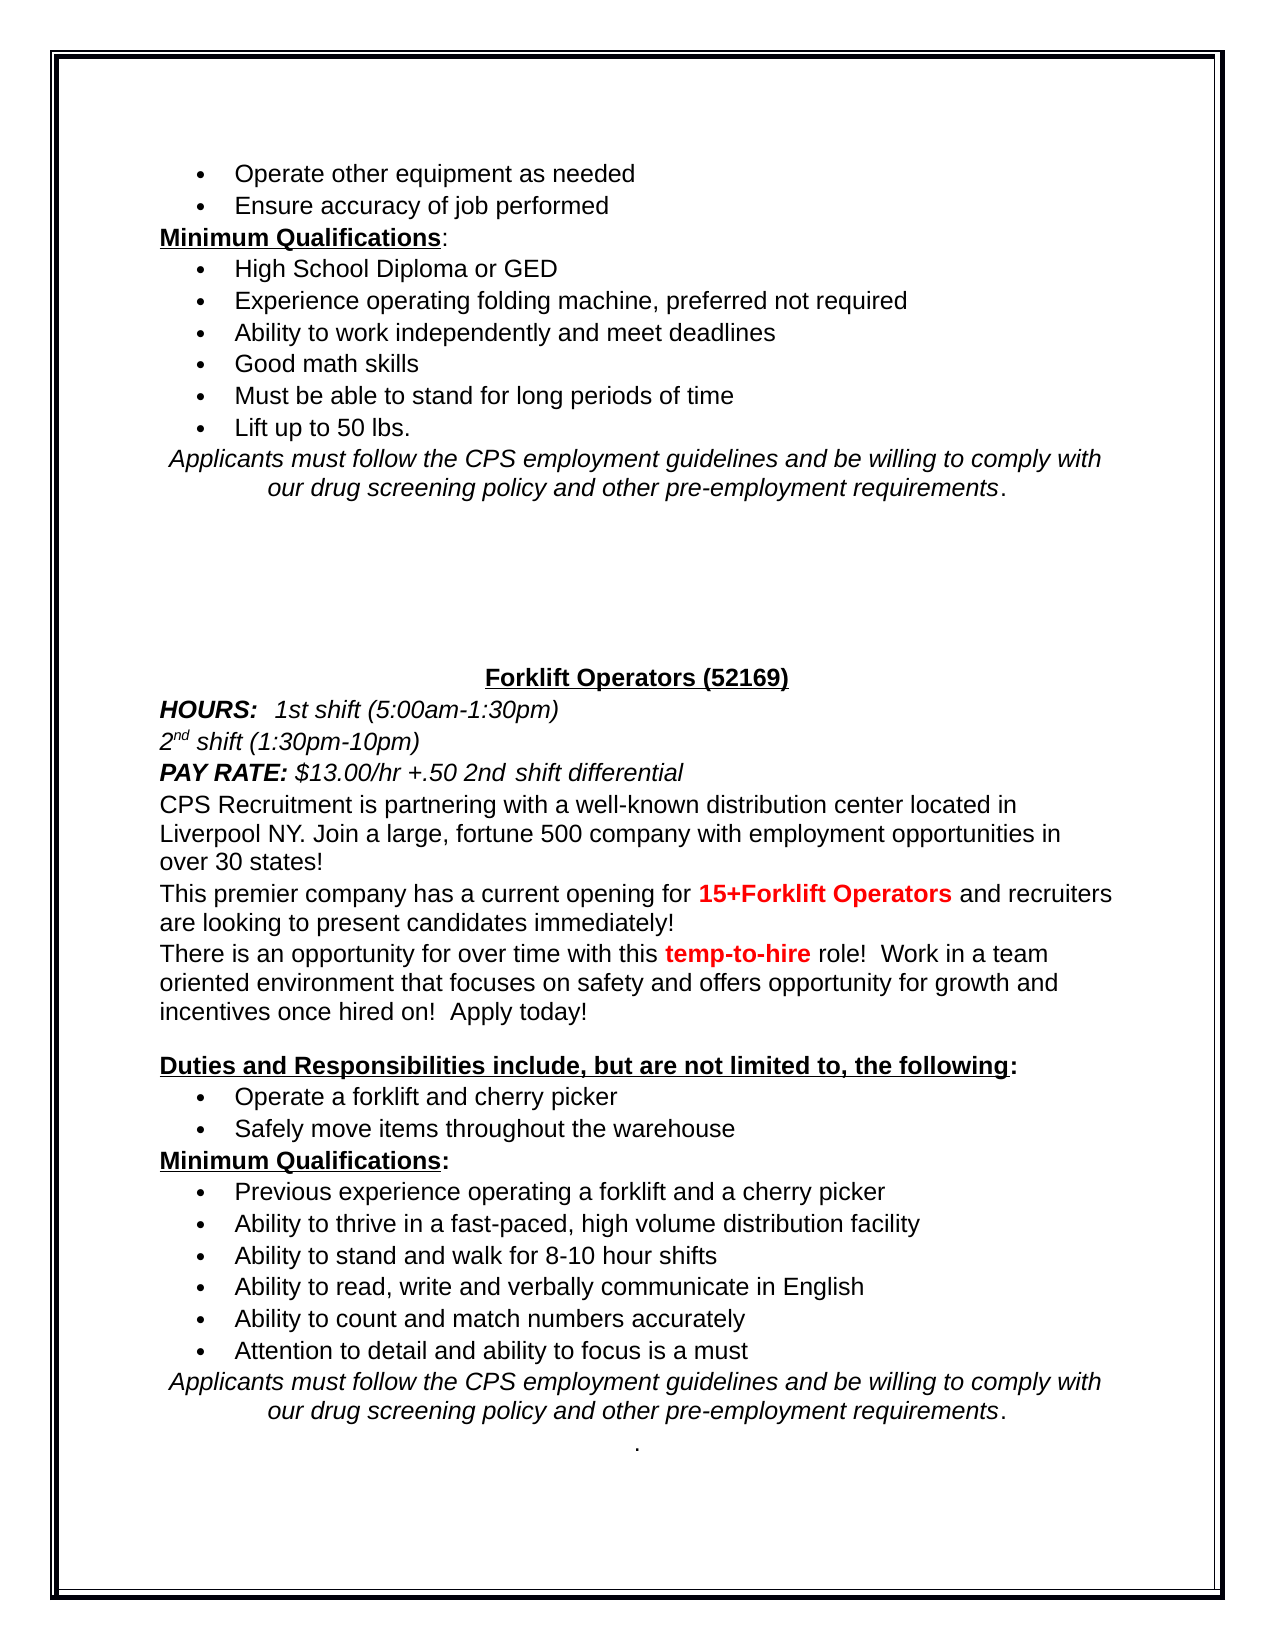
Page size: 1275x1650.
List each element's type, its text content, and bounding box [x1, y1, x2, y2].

list Ability to work independently and meet deadlines [197, 318, 1114, 346]
text 2nd shift (1:30pm-10pm) [159, 726, 1114, 755]
text There is an opportunity for over time with this temp-to-hire role! Work in a team oriented environment that focuses on safety and offers opportunity for growth and incentives once hired on! Apply today! [159, 939, 1114, 1026]
text This premier company has a current opening for 15+Forklift Operators and recruiters are looking to present candidates immediately! [159, 879, 1114, 936]
list Ability to thrive in a fast-paced, high volume distribution facility [197, 1209, 1114, 1238]
list Ability to read, write and verbally communicate in English [197, 1272, 1114, 1301]
list Ability to count and match numbers accurately [197, 1304, 1114, 1333]
text Applicants must follow the CPS employment guidelines and be willing to comply with our drug screening policy and other pre-employment requirements. [159, 444, 1114, 502]
list High School Diploma or GED [197, 254, 1114, 283]
text Minimum Qualifications: [159, 223, 1114, 251]
text HOURS: 1st shift (5:00am-1:30pm) [159, 695, 1114, 723]
list Good math skills [197, 349, 1114, 378]
text CPS Recruitment is partnering with a well-known distribution center located in Liverpool NY. Join a large, fortune 500 company with employment opportunities in over 30 states! [159, 790, 1114, 876]
list Previous experience operating a forklift and a cherry picker [197, 1177, 1114, 1206]
text Forklift Operators (52169) [159, 663, 1114, 692]
list Operate a forklift and cherry picker [197, 1082, 1114, 1111]
text PAY RATE: $13.00/hr +.50 2nd shift differential [159, 758, 1114, 787]
list Safely move items throughout the warehouse [197, 1114, 1114, 1143]
list Attention to detail and ability to focus is a must [197, 1336, 1114, 1364]
list Experience operating folding machine, preferred not required [197, 286, 1114, 315]
text Duties and Responsibilities include, but are not limited to, the following: [159, 1051, 1114, 1079]
list Ensure accuracy of job performed [197, 191, 1114, 220]
text Minimum Qualifications: [159, 1146, 1114, 1174]
list Operate other equipment as needed [197, 159, 1114, 188]
text Applicants must follow the CPS employment guidelines and be willing to comply with our drug screening policy and other pre-employment requirements. [159, 1367, 1114, 1425]
list Ability to stand and walk for 8-10 hour shifts [197, 1241, 1114, 1269]
list Must be able to stand for long periods of time [197, 381, 1114, 410]
list Lift up to 50 lbs. [197, 413, 1114, 441]
text . [159, 1428, 1114, 1456]
